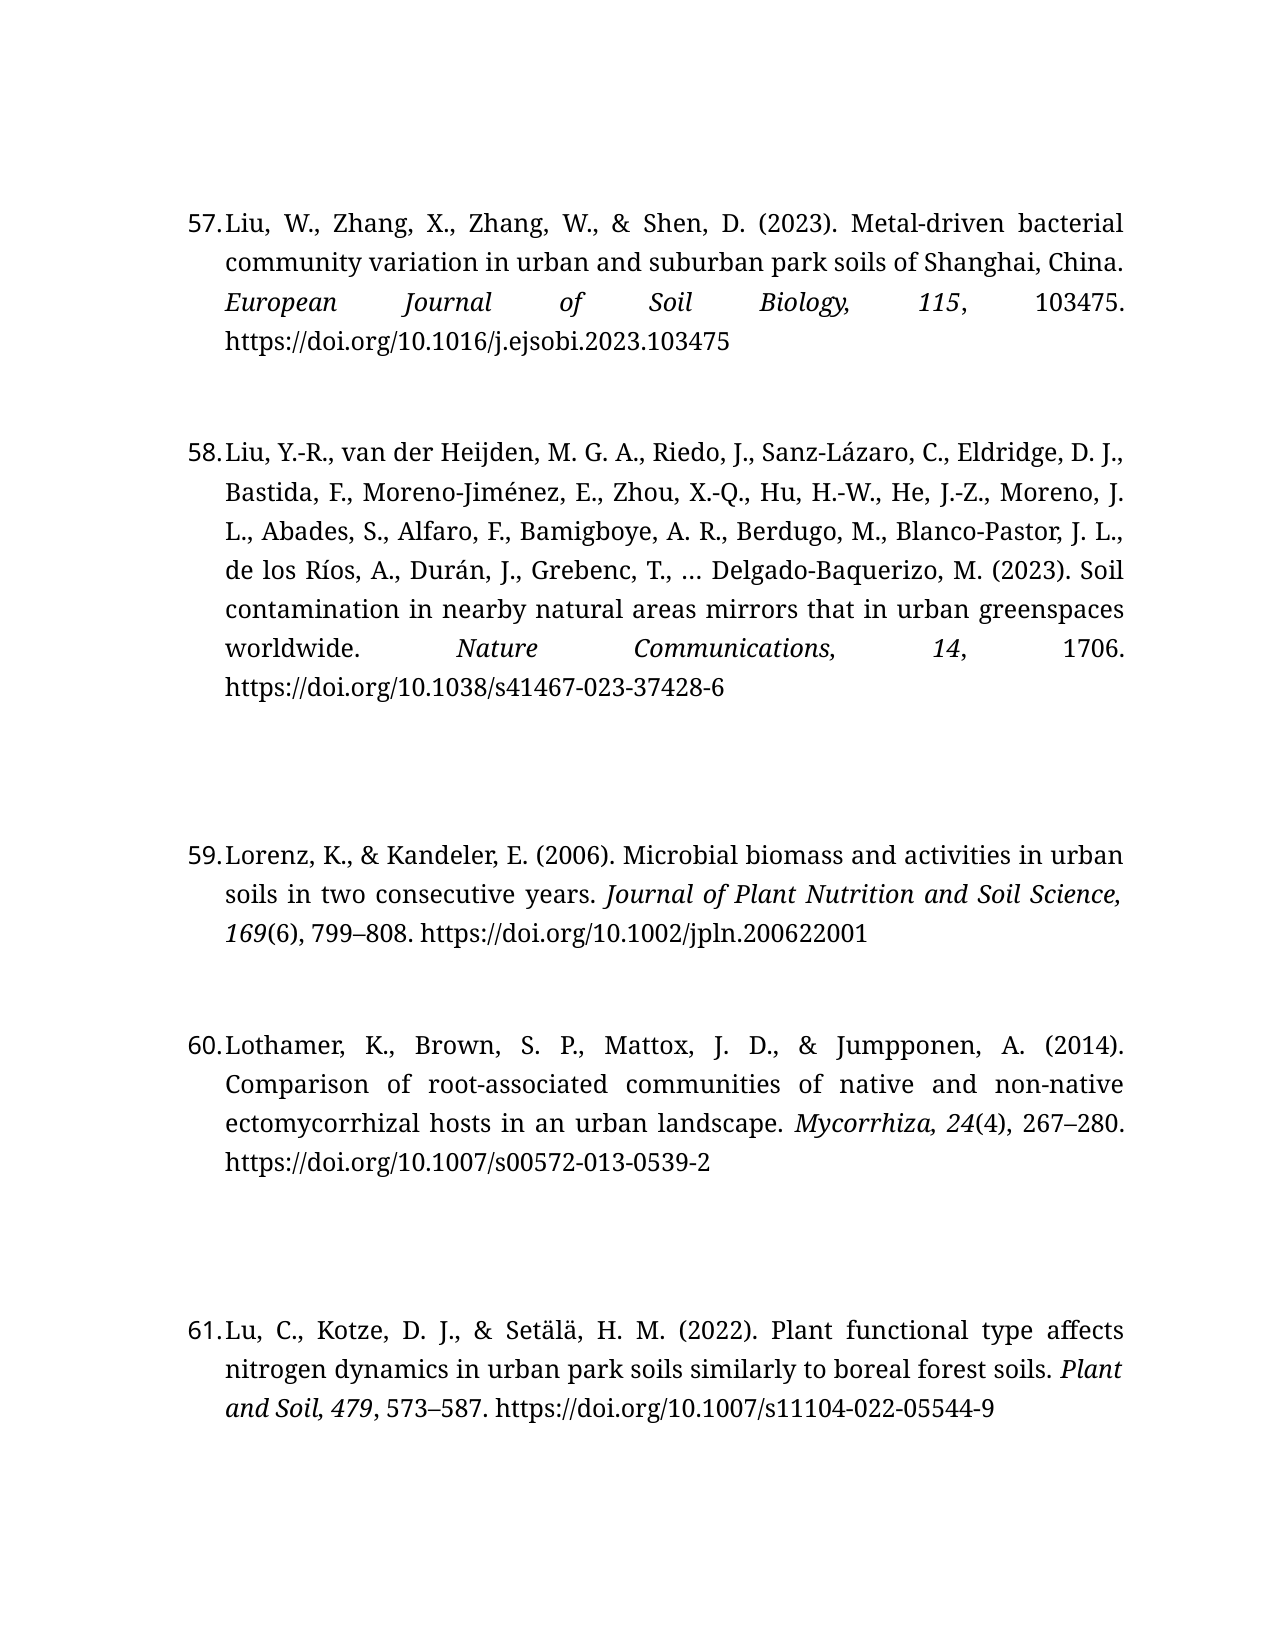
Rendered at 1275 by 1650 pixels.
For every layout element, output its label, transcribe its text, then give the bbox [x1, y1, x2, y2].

list Lothamer, K., Brown, S. P., Mattox, J. D., & Jumpponen, A. (2014). Comparison of root-associated communities of native and non-native ectomycorrhizal hosts in an urban landscape. Mycorrhiza, 24(4), 267–280. https://doi.org/10.1007/s00572-013-0539-2 [187, 1027, 1125, 1179]
list Lorenz, K., & Kandeler, E. (2006). Microbial biomass and activities in urban soils in two consecutive years. Journal of Plant Nutrition and Soil Science, 169(6), 799–808. https://doi.org/10.1002/jpln.200622001 [187, 837, 1125, 950]
list Liu, W., Zhang, X., Zhang, W., & Shen, D. (2023). Metal-driven bacterial community variation in urban and suburban park soils of Shanghai, China. European Journal of Soil Biology, 115, 103475. https://doi.org/10.1016/j.ejsobi.2023.103475 [187, 206, 1125, 357]
list Liu, Y.-R., van der Heijden, M. G. A., Riedo, J., Sanz-Lázaro, C., Eldridge, D. J., Bastida, F., Moreno-Jiménez, E., Zhou, X.-Q., Hu, H.-W., He, J.-Z., Moreno, J. L., Abades, S., Alfaro, F., Bamigboye, A. R., Berdugo, M., Blanco-Pastor, J. L., de los Ríos, A., Durán, J., Grebenc, T., … Delgado-Baquerizo, M. (2023). Soil contamination in nearby natural areas mirrors that in urban greenspaces worldwide. Nature Communications, 14, 1706. https://doi.org/10.1038/s41467-023-37428-6 [187, 435, 1125, 704]
list Lu, C., Kotze, D. J., & Setälä, H. M. (2022). Plant functional type affects nitrogen dynamics in urban park soils similarly to boreal forest soils. Plant and Soil, 479, 573–587. https://doi.org/10.1007/s11104-022-05544-9 [187, 1312, 1125, 1425]
